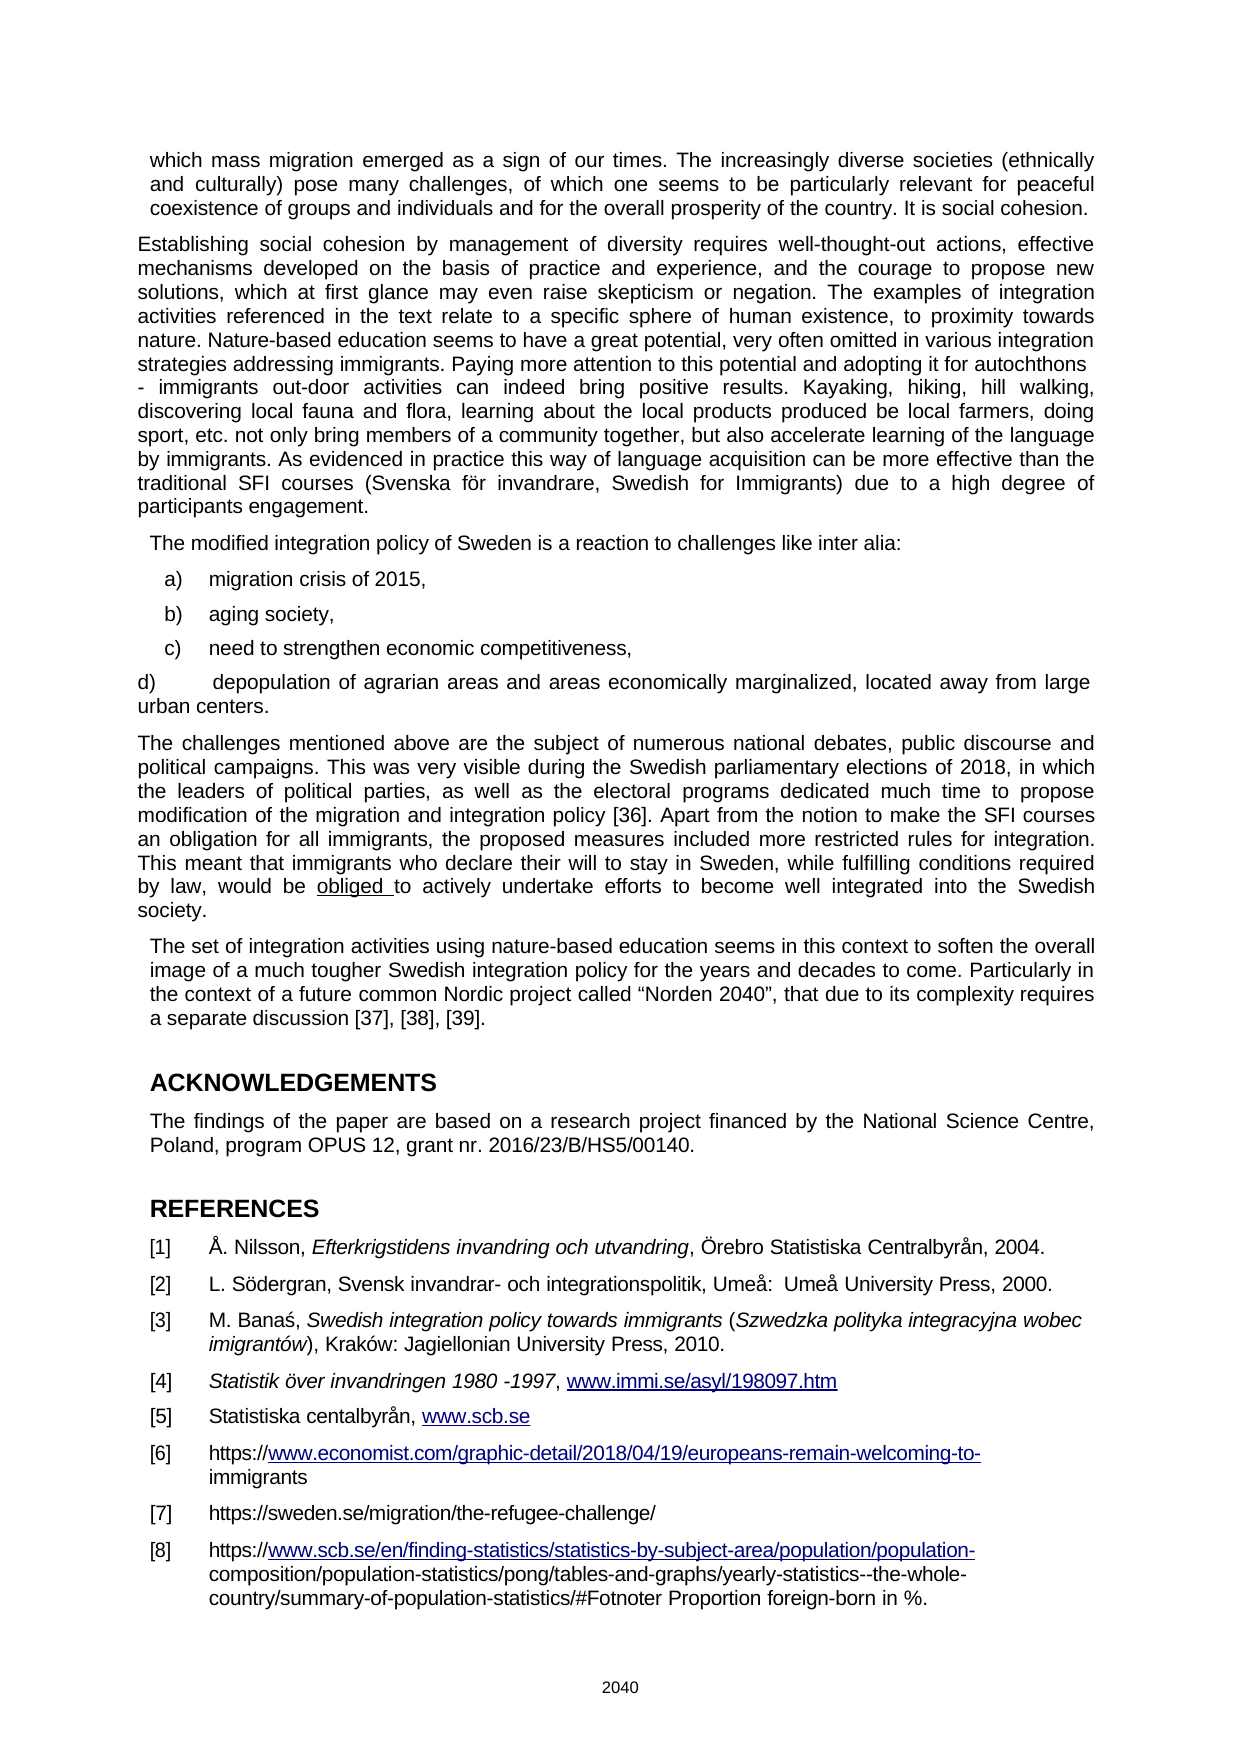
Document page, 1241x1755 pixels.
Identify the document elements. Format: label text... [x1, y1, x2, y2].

text The findings of the paper are based on a research project financed by the National Science Centre, Poland, program OPUS 12, grant nr. 2016/23/B/HS5/00140. [149, 1108, 1095, 1157]
text Establishing social cohesion by management of diversity requires well-thought-out actions, effective mechanisms developed on the basis of practice and experience, and the courage to propose new solutions, which at first glance may even raise skepticism or negation. The examples of integration activities referenced in the text relate to a specific sphere of human existence, to proximity towards nature. Nature-based education seems to have a great potential, very often omitted in various integration strategies addressing immigrants. Paying more attention to this potential and adopting it for autochthons [137, 232, 1095, 376]
list migration crisis of 2015, [164, 567, 1107, 591]
text [8] https://www.scb.se/en/finding-statistics/statistics-by-subject-area/population/population- composition/population-statistics/pong/tables-and-graphs/yearly-statistics--the-whole- country/summary-of-population-statistics/#Fotnoter Proportion foreign-born in %. [149, 1538, 994, 1609]
text - immigrants out-door activities can indeed bring positive results. Kayaking, hiking, hill walking, discovering local fauna and flora, learning about the local products produced be local farmers, doing sport, etc. not only bring members of a community together, but also accelerate learning of the language by immigrants. As evidenced in practice this way of language acquisition can be more effective than the traditional SFI courses (Svenska för invandrare, Swedish for Immigrants) due to a high degree of participants engagement. [137, 376, 1095, 518]
subtitle REFERENCES [149, 1194, 1107, 1222]
text [1] Å. Nilsson, Efterkrigstidens invandring och utvandring, Örebro Statistiska Centralbyrån, 2004. [2] L. Södergran, Svensk invandrar- och integrationspolitik, Umeå: Umeå University Press, 2000. [3] M. Banaś, Swedish integration policy towards immigrants (Szwedzka polityka integracyjna wobec [149, 1223, 1085, 1332]
text [4] Statistik över invandringen 1980 -1997, www.immi.se/asyl/198097.htm [149, 1368, 1107, 1392]
text which mass migration emerged as a sign of our times. The increasingly diverse societies (ethnically and culturally) pose many challenges, of which one seems to be particularly relevant for peaceful coexistence of groups and individuals and for the overall prosperity of the country. It is social cohesion. [149, 148, 1095, 219]
text The challenges mentioned above are the subject of numerous national debates, public discourse and political campaigns. This was very visible during the Swedish parliamentary elections of 2018, in which the leaders of political parties, as well as the electoral programs dedicated much time to propose modification of the migration and integration policy [36]. Apart from the notion to make the SFI courses an obligation for all immigrants, the proposed measures included more restricted rules for integration. This meant that immigrants who declare their will to stay in Sweden, while fulfilling conditions required by law, would be obliged to actively undertake efforts to become well integrated into the Swedish society. [137, 731, 1095, 922]
list need to strengthen economic competitiveness, [164, 636, 1107, 659]
list depopulation of agrarian areas and areas economically marginalized, located away from large urban centers. [137, 670, 1095, 718]
text [6] https://www.economist.com/graphic-detail/2018/04/19/europeans-remain-welcoming-to- immigrants [149, 1441, 994, 1489]
text The modified integration policy of Sweden is a reaction to challenges like inter alia: [149, 531, 1107, 555]
subtitle ACKNOWLEDGEMENTS [149, 1068, 1107, 1096]
list aging society, [164, 602, 1107, 626]
text [5] Statistiska centalbyrån, www.scb.se [149, 1404, 1107, 1428]
text [7] https://sweden.se/migration/the-refugee-challenge/ [149, 1501, 1107, 1525]
text imigrantów), Kraków: Jagiellonian University Press, 2010. [208, 1332, 1107, 1356]
text The set of integration activities using nature-based education seems in this context to soften the overall image of a much tougher Swedish integration policy for the years and decades to come. Particularly in the context of a future common Nordic project called “Norden 2040”, that due to its complexity requires a separate discussion [37], [38], [39]. [149, 934, 1095, 1030]
